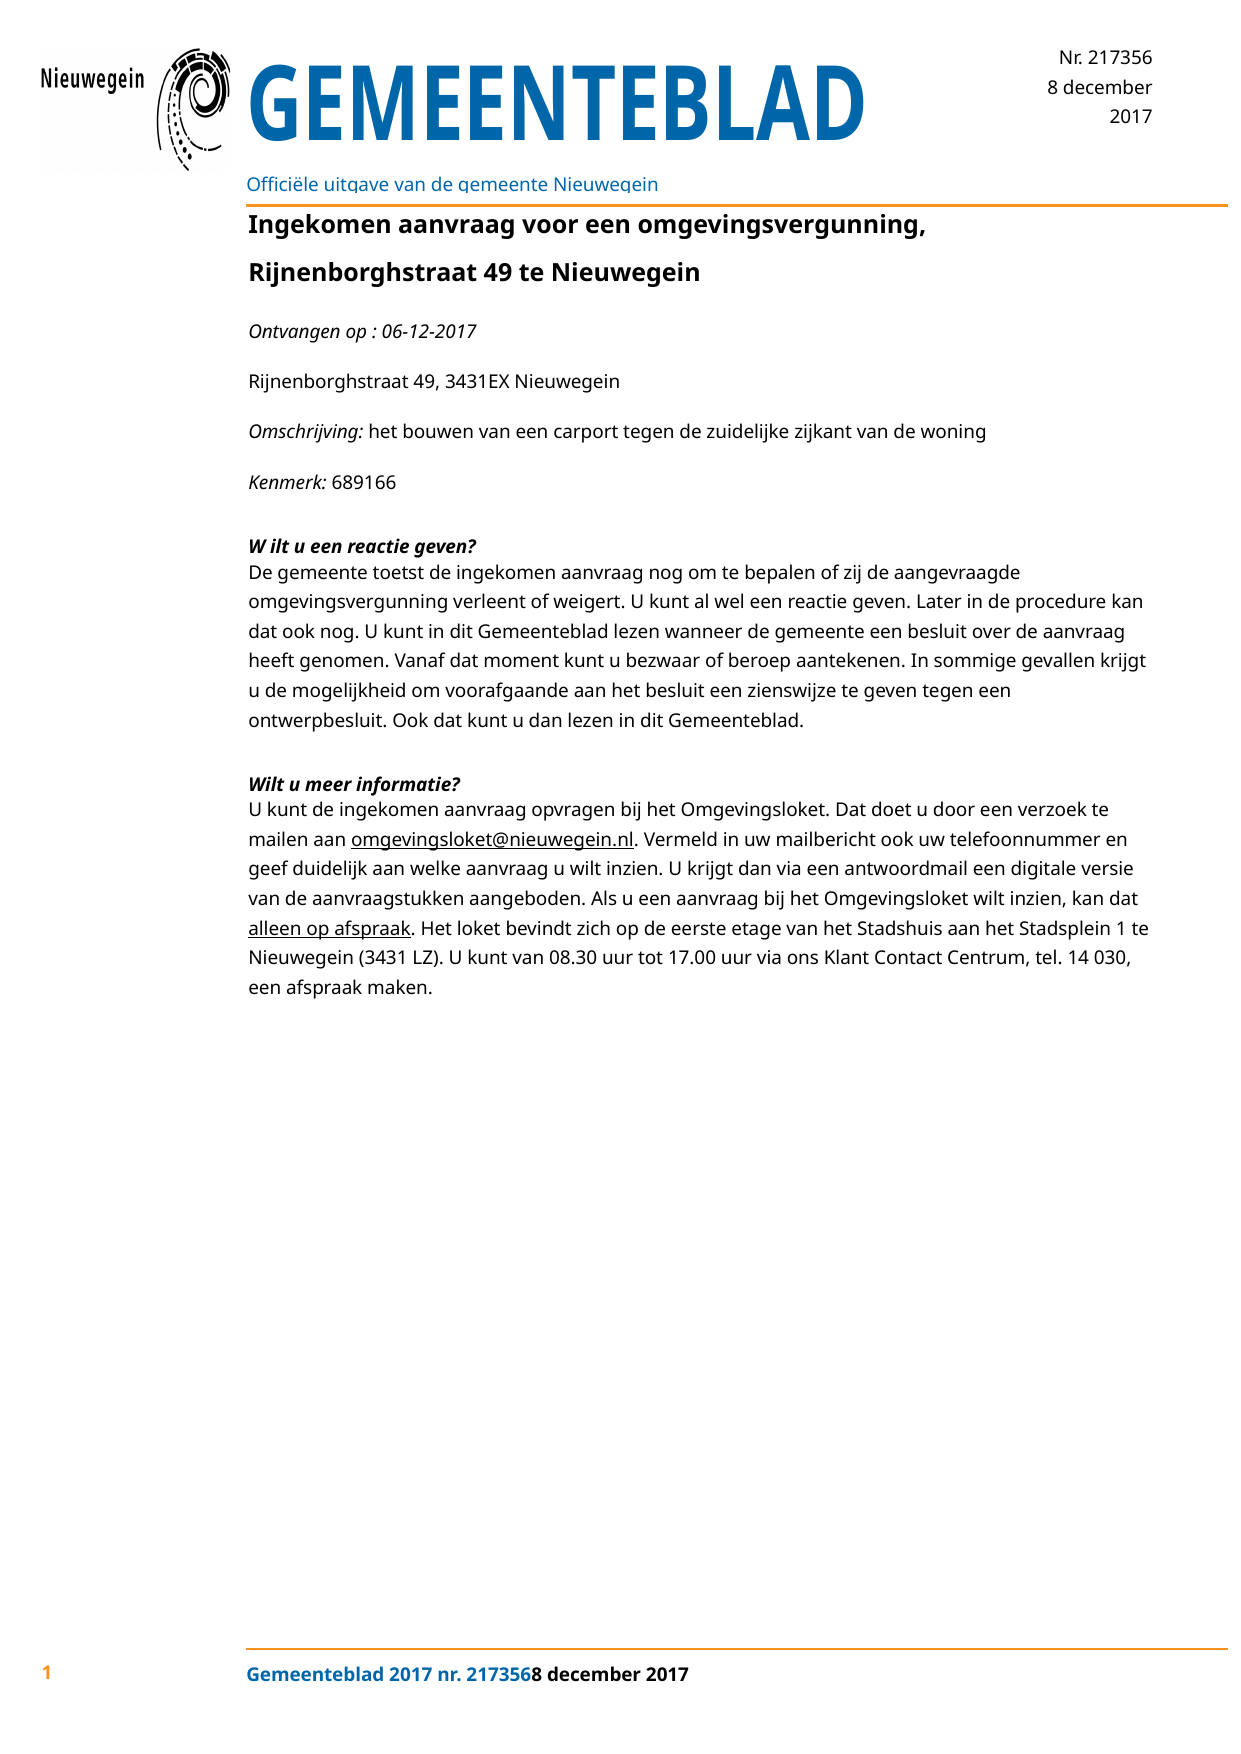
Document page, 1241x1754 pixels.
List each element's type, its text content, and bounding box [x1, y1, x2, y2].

picture [41, 47, 231, 172]
text Ingekomen aanvraag voor een omgevingsvergunning, Rijnenborghstraat 49 te Nieuwegein [248, 207, 1152, 288]
text Kenmerk: 689166 [248, 469, 1152, 495]
text Ontvangen op : 06-12-2017 [248, 318, 1152, 344]
text Wilt u meer informatie? [248, 771, 1152, 796]
text Omschrijving: het bouwen van een carport tegen de zuidelijke zijkant van de woning [248, 419, 1152, 444]
text De gemeente toetst de ingekomen aanvraag nog om te bepalen of zij de aangevraagde omgevingsvergunning verleent of weigert. U kunt al wel een reactie geven. Later in de procedure kan dat ook nog. U kunt in dit Gemeenteblad lezen wanneer de gemeente een besluit over de aanvraag heeft genomen. Vanaf dat moment kunt u bezwaar of beroep aantekenen. In sommige gevallen krijgt u de mogelijkheid om voorafgaande aan het besluit een zienswijze te geven tegen een ontwerpbesluit. Ook dat kunt u dan lezen in dit Gemeenteblad. [248, 559, 1152, 732]
text Rijnenborghstraat 49, 3431EX Nieuwegein [248, 368, 1152, 394]
text U kunt de ingekomen aanvraag opvragen bij het Omgevingsloket. Dat doet u door een verzoek te mailen aan omgevingsloket@nieuwegein.nl. Vermeld in uw mailbericht ook uw telefoonnummer en geef duidelijk aan welke aanvraag u wilt inzien. U krijgt dan via een antwoordmail een digitale versie van de aanvraagstukken aangeboden. Als u een aanvraag bij het Omgevingsloket wilt inzien, kan dat alleen op afspraak. Het loket bevindt zich op de eerste etage van het Stadshuis aan het Stadsplein 1 te Nieuwegein (3431 LZ). U kunt van 08.30 uur tot 17.00 uur via ons Klant Contact Centrum, tel. 14 030, een afspraak maken. [248, 796, 1152, 1000]
text W ilt u een reactie geven? [248, 533, 1152, 559]
